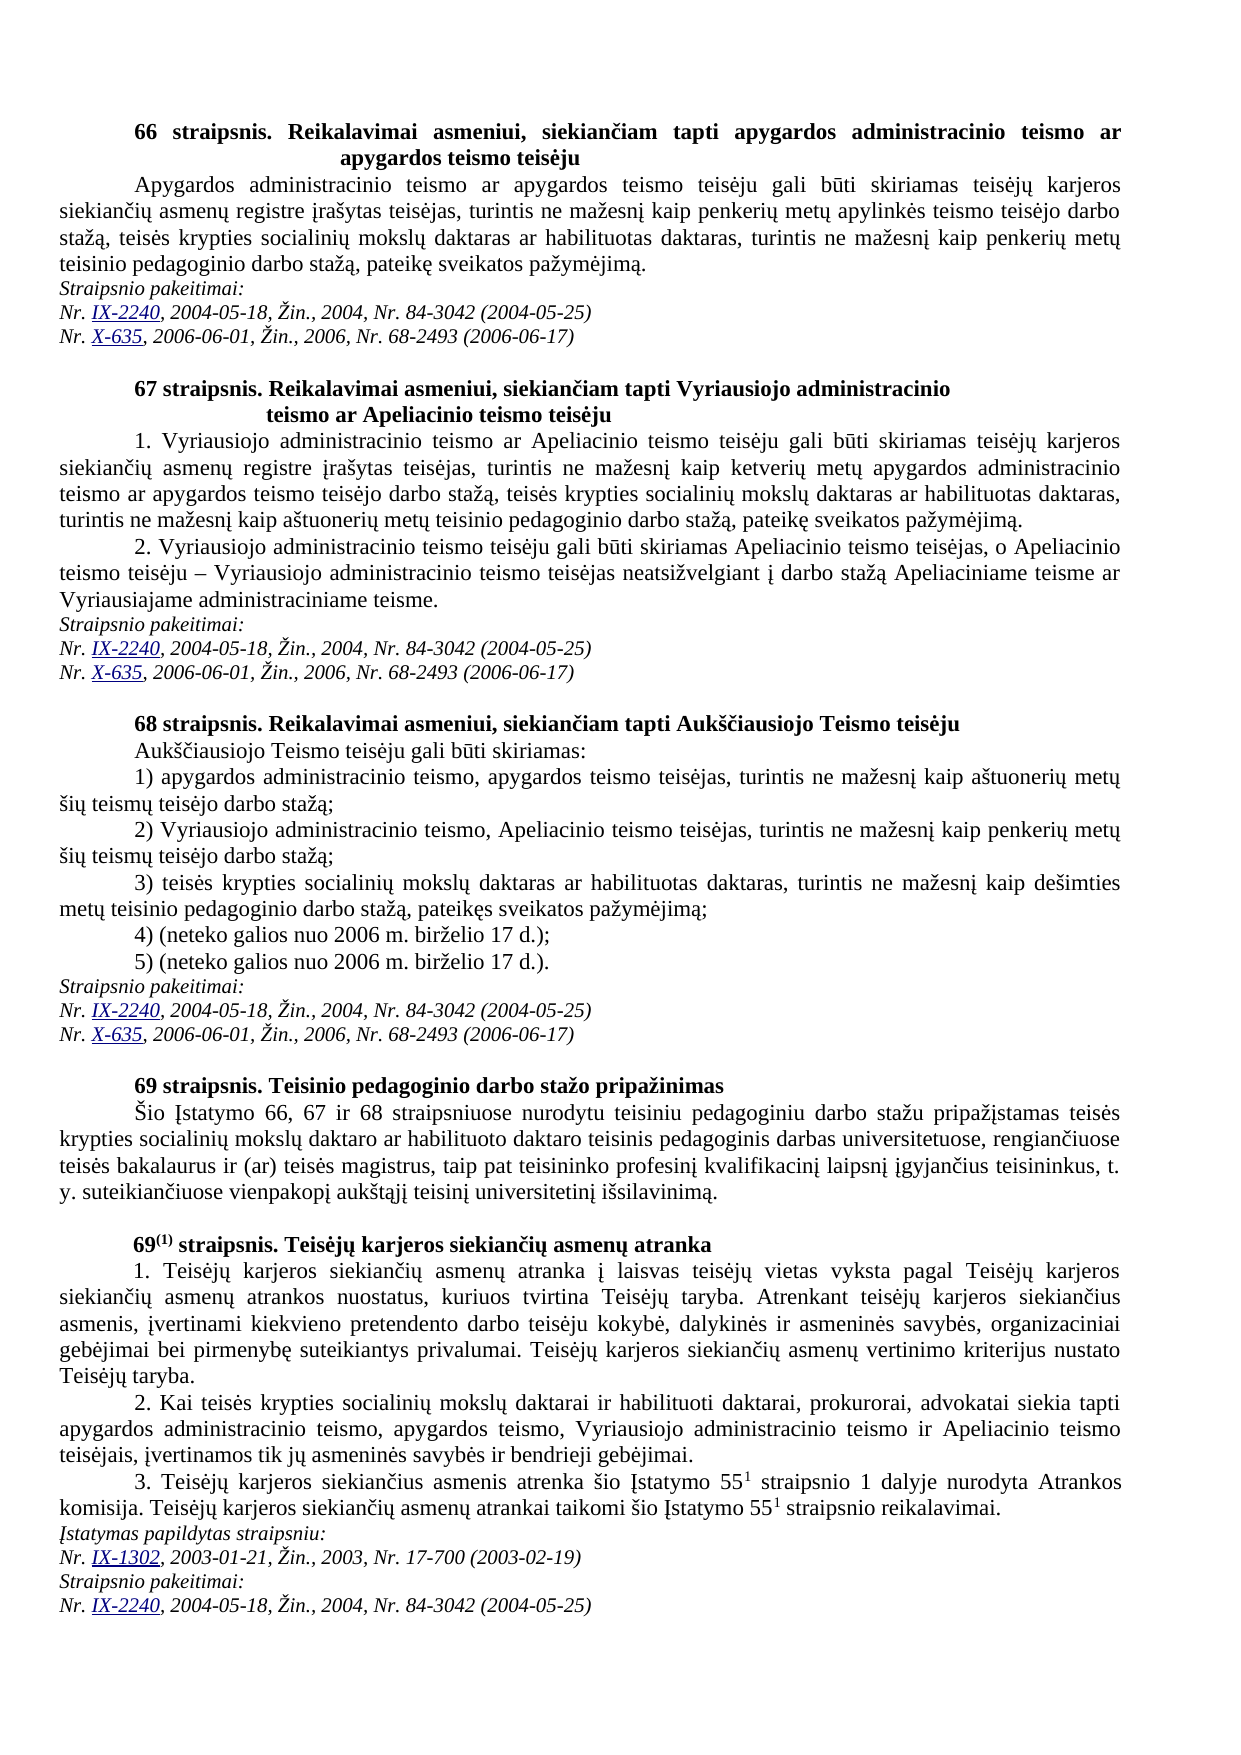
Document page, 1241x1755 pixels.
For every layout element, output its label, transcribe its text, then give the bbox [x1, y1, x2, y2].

text Nr. X-635, 2006-06-01, Žin., 2006, Nr. 68-2493 (2006-06-17) [59, 1022, 1122, 1046]
text Straipsnio pakeitimai: [59, 612, 1122, 636]
text 1. Vyriausiojo administracinio teismo ar Apeliacinio teismo teisėju gali būti skiriamas teisėjų karjeros siekiančių asmenų registre įrašytas teisėjas, turintis ne mažesnį kaip ketverių metų apygardos administracinio teismo ar apygardos teismo teisėjo darbo stažą, teisės krypties socialinių mokslų daktaras ar habilituotas daktaras, turintis ne mažesnį kaip aštuonerių metų teisinio pedagoginio darbo stažą, pateikę sveikatos pažymėjimą. [59, 427, 1122, 533]
text 5) (neteko galios nuo 2006 m. birželio 17 d.). [59, 948, 1122, 974]
text Nr. IX-2240, 2004-05-18, Žin., 2004, Nr. 84-3042 (2004-05-25) [59, 636, 1122, 660]
text 2) Vyriausiojo administracinio teismo, Apeliacinio teismo teisėjas, turintis ne mažesnį kaip penkerių metų šių teismų teisėjo darbo stažą; [59, 816, 1122, 869]
text 66 straipsnis. Reikalavimai asmeniui, siekiančiam tapti apygardos administracinio teismo ar apygardos teismo teisėju [134, 118, 1122, 171]
text Įstatymas papildytas straipsniu: [59, 1521, 1122, 1545]
text Nr. IX-2240, 2004-05-18, Žin., 2004, Nr. 84-3042 (2004-05-25) [59, 1593, 1122, 1617]
text Straipsnio pakeitimai: [59, 1569, 1122, 1593]
text 68 straipsnis. Reikalavimai asmeniui, siekiančiam tapti Aukščiausiojo Teismo teisėju [134, 711, 1122, 737]
text 69 straipsnis. Teisinio pedagoginio darbo stažo pripažinimas [59, 1073, 1122, 1099]
text 1. Teisėjų karjeros siekiančių asmenų atranka į laisvas teisėjų vietas vyksta pagal Teisėjų karjeros siekiančių asmenų atrankos nuostatus, kuriuos tvirtina Teisėjų taryba. Atrenkant teisėjų karjeros siekiančius asmenis, įvertinami kiekvieno pretendento darbo teisėju kokybė, dalykinės ir asmeninės savybės, organizaciniai gebėjimai bei pirmenybę suteikiantys privalumai. Teisėjų karjeros siekiančių asmenų vertinimo kriterijus nustato Teisėjų taryba. [59, 1257, 1122, 1389]
text Straipsnio pakeitimai: [59, 276, 1122, 300]
text Nr. IX-2240, 2004-05-18, Žin., 2004, Nr. 84-3042 (2004-05-25) [59, 998, 1122, 1022]
text Nr. X-635, 2006-06-01, Žin., 2006, Nr. 68-2493 (2006-06-17) [59, 324, 1122, 348]
text 2. Vyriausiojo administracinio teismo teisėju gali būti skiriamas Apeliacinio teismo teisėjas, o Apeliacinio teismo teisėju – Vyriausiojo administracinio teismo teisėjas neatsižvelgiant į darbo stažą Apeliaciniame teisme ar Vyriausiajame administraciniame teisme. [59, 533, 1122, 612]
text Apygardos administracinio teismo ar apygardos teismo teisėju gali būti skiriamas teisėjų karjeros siekiančių asmenų registre įrašytas teisėjas, turintis ne mažesnį kaip penkerių metų apylinkės teismo teisėjo darbo stažą, teisės krypties socialinių mokslų daktaras ar habilituotas daktaras, turintis ne mažesnį kaip penkerių metų teisinio pedagoginio darbo stažą, pateikę sveikatos pažymėjimą. [59, 171, 1122, 276]
text 4) (neteko galios nuo 2006 m. birželio 17 d.); [59, 921, 1122, 948]
text 67 straipsnis. Reikalavimai asmeniui, siekiančiam tapti Vyriausiojo administracinio [134, 375, 1122, 401]
text Aukščiausiojo Teismo teisėju gali būti skiriamas: [59, 737, 1122, 763]
text 2. Kai teisės krypties socialinių mokslų daktarai ir habilituoti daktarai, prokurorai, advokatai siekia tapti apygardos administracinio teismo, apygardos teismo, Vyriausiojo administracinio teismo ir Apeliacinio teismo teisėjais, įvertinamos tik jų asmeninės savybės ir bendrieji gebėjimai. [59, 1389, 1122, 1468]
text Nr. X-635, 2006-06-01, Žin., 2006, Nr. 68-2493 (2006-06-17) [59, 660, 1122, 684]
text Šio Įstatymo 66, 67 ir 68 straipsniuose nurodytu teisiniu pedagoginiu darbo stažu pripažįstamas teisės krypties socialinių mokslų daktaro ar habilituoto daktaro teisinis pedagoginis darbas universitetuose, rengiančiuose teisės bakalaurus ir (ar) teisės magistrus, taip pat teisininko profesinį kvalifikacinį laipsnį įgyjančius teisininkus, t. y. suteikiančiuose vienpakopį aukštąjį teisinį universitetinį išsilavinimą. [59, 1099, 1122, 1204]
text Nr. IX-2240, 2004-05-18, Žin., 2004, Nr. 84-3042 (2004-05-25) [59, 300, 1122, 324]
text 3. Teisėjų karjeros siekiančius asmenis atrenka šio Įstatymo 551 straipsnio 1 dalyje nurodyta Atrankos komisija. Teisėjų karjeros siekiančių asmenų atrankai taikomi šio Įstatymo 551 straipsnio reikalavimai. [59, 1468, 1122, 1521]
text Nr. IX-1302, 2003-01-21, Žin., 2003, Nr. 17-700 (2003-02-19) [59, 1545, 1122, 1569]
text 1) apygardos administracinio teismo, apygardos teismo teisėjas, turintis ne mažesnį kaip aštuonerių metų šių teismų teisėjo darbo stažą; [59, 763, 1122, 816]
text 3) teisės krypties socialinių mokslų daktaras ar habilituotas daktaras, turintis ne mažesnį kaip dešimties metų teisinio pedagoginio darbo stažą, pateikęs sveikatos pažymėjimą; [59, 869, 1122, 921]
text teismo ar Apeliacinio teismo teisėju [266, 401, 1122, 427]
text 69(1) straipsnis. Teisėjų karjeros siekiančių asmenų atranka [59, 1231, 1122, 1257]
text Straipsnio pakeitimai: [59, 974, 1122, 998]
